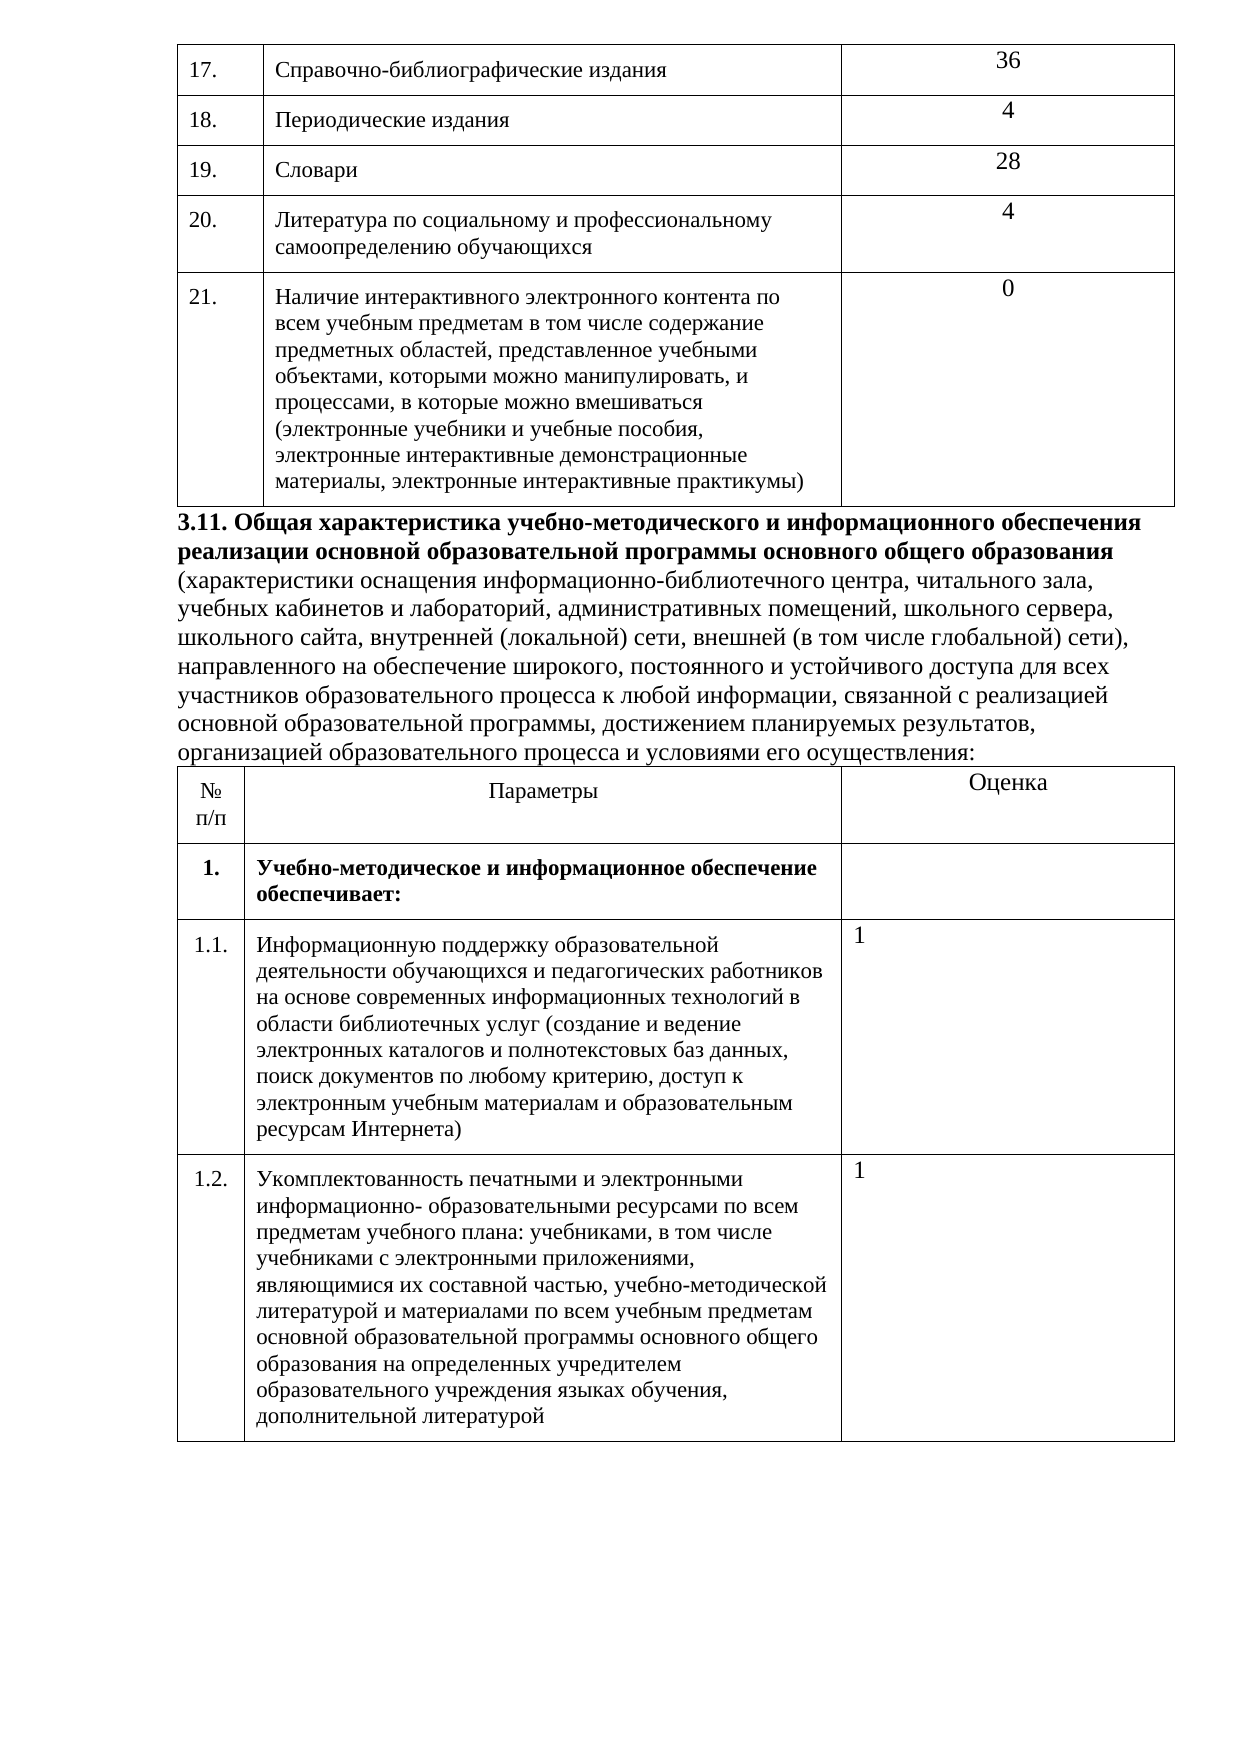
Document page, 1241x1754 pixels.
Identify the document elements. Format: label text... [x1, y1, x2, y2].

table_header Параметры [245, 767, 841, 843]
table_cell 19. [178, 146, 263, 195]
table_cell 36 [842, 45, 1174, 94]
table_cell Справочно-библиографические издания [264, 45, 841, 94]
table_cell Словари [264, 146, 841, 195]
table_cell 1.1. [178, 920, 244, 1154]
table_cell 0 [842, 273, 1174, 506]
table_header Оценка [842, 767, 1174, 843]
table_cell 28 [842, 146, 1174, 195]
table_cell 18. [178, 96, 263, 145]
table_cell 1. [178, 844, 244, 919]
table_cell [842, 844, 1174, 919]
table_cell Периодические издания [264, 96, 841, 145]
table_cell Учебно-методическое и информационное обеспечение обеспечивает: [245, 844, 841, 919]
table_cell 4 [842, 96, 1174, 145]
table_cell 1.2. [178, 1155, 244, 1441]
table_cell Литература по социальному и профессиональному самоопределению обучающихся [264, 196, 841, 272]
table_cell 1 [842, 1155, 1174, 1441]
table_cell 20. [178, 196, 263, 272]
table_cell Укомплектованность печатными и электронными информационно- образовательными ресурсами по всем предметам учебного плана: учебниками, в том числе учебниками с электронными приложениями, являющимися их составной частью, учебно-методической литературой и материалами по всем учебным предметам основной образовательной программы основного общего образования на определенных учредителем образовательного учреждения языках обучения, дополнительной литературой [245, 1155, 841, 1441]
table_cell Наличие интерактивного электронного контента по всем учебным предметам в том числе содержание предметных областей, представленное учебными объектами, которыми можно манипулировать, и процессами, в которые можно вмешиваться (электронные учебники и учебные пособия, электронные интерактивные демонстрационные материалы, электронные интерактивные практикумы) [264, 273, 841, 506]
text 3.11. Общая характеристика учебно-методического и информационного обеспечения реализации основной образовательной программы основного общего образования (характеристики оснащения информационно-библиотечного центра, читального зала, учебных кабинетов и лабораторий, административных помещений, школьного сервера, школьного сайта, внутренней (локальной) сети, внешней (в том числе глобальной) сети), направленного на обеспечение широкого, постоянного и устойчивого доступа для всех участников образовательного процесса к любой информации, связанной с реализацией основной образовательной программы, достижением планируемых результатов, организацией образовательного процесса и условиями его осуществления: [177, 507, 1152, 766]
table_cell 17. [178, 45, 263, 94]
table_cell 21. [178, 273, 263, 506]
table_cell 1 [842, 920, 1174, 1154]
table_cell Информационную поддержку образовательной деятельности обучающихся и педагогических работников на основе современных информационных технологий в области библиотечных услуг (создание и ведение электронных каталогов и полнотекстовых баз данных, поиск документов по любому критерию, доступ к электронным учебным материалам и образовательным ресурсам Интернета) [245, 920, 841, 1154]
table_header № п/п [178, 767, 244, 843]
table_cell 4 [842, 196, 1174, 272]
